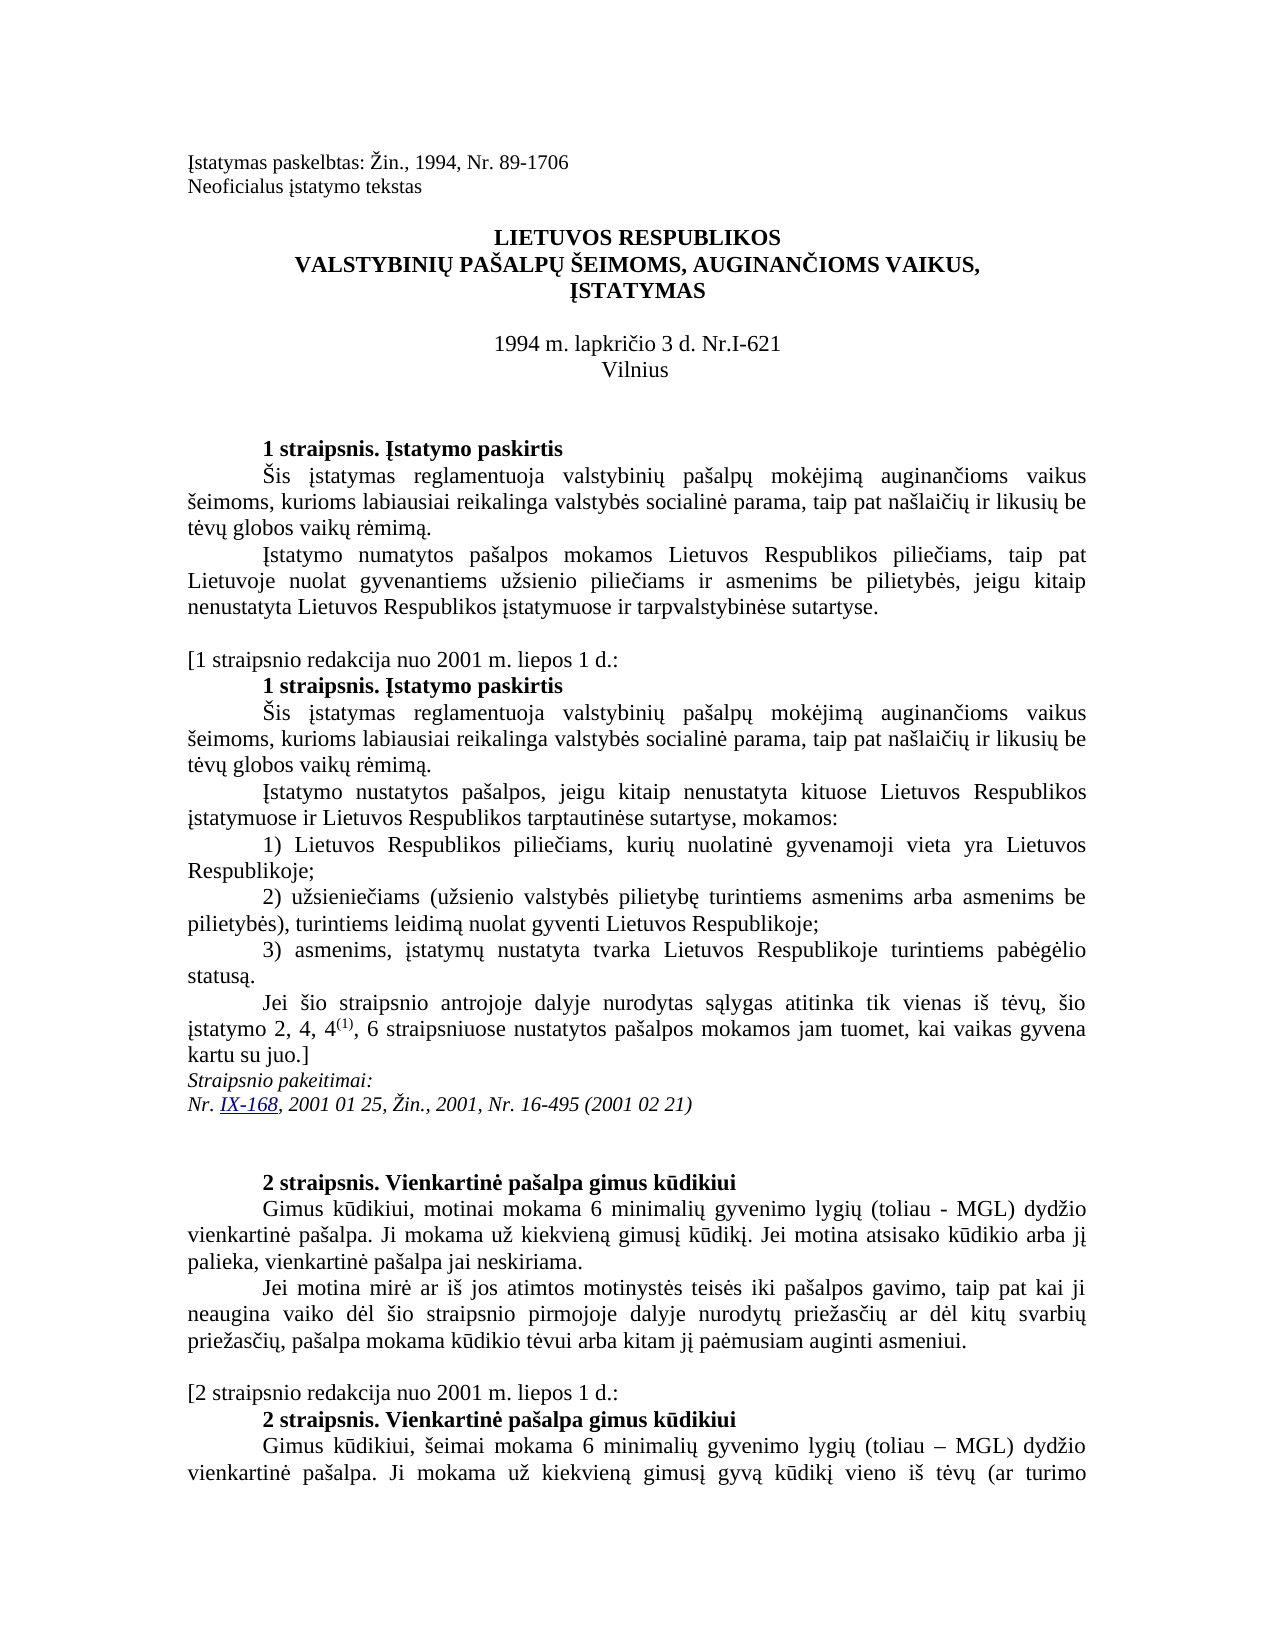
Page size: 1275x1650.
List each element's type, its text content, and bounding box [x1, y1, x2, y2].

text 1 straipsnis. Įstatymo paskirtis [187, 435, 1087, 462]
text Neoficialus įstatymo tekstas [187, 174, 1087, 198]
text LIETUVOS RESPUBLIKOS [187, 224, 1087, 251]
text VALSTYBINIŲ PAŠALPŲ ŠEIMOMS, AUGINANČIOMS VAIKUS, [187, 251, 1087, 277]
text Įstatymas paskelbtas: Žin., 1994, Nr. 89-1706 [187, 150, 1087, 174]
text 1) Lietuvos Respublikos piliečiams, kurių nuolatinė gyvenamoji vieta yra Lietuvos Respublikoje; [187, 831, 1087, 883]
text Šis įstatymas reglamentuoja valstybinių pašalpų mokėjimą auginančioms vaikus šeimoms, kurioms labiausiai reikalinga valstybės socialinė parama, taip pat našlaičių ir likusių be tėvų globos vaikų rėmimą. [187, 699, 1087, 778]
text [1 straipsnio redakcija nuo 2001 m. liepos 1 d.: [187, 646, 1087, 672]
text Įstatymo numatytos pašalpos mokamos Lietuvos Respublikos piliečiams, taip pat Lietuvoje nuolat gyvenantiems užsienio piliečiams ir asmenims be pilietybės, jeigu kitaip nenustatyta Lietuvos Respublikos įstatymuose ir tarpvalstybinėse sutartyse. [187, 541, 1087, 620]
text Šis įstatymas reglamentuoja valstybinių pašalpų mokėjimą auginančioms vaikus šeimoms, kurioms labiausiai reikalinga valstybės socialinė parama, taip pat našlaičių ir likusių be tėvų globos vaikų rėmimą. [187, 462, 1087, 541]
text ĮSTATYMAS [187, 277, 1087, 303]
text 2 straipsnis. Vienkartinė pašalpa gimus kūdikiui [187, 1406, 1087, 1432]
text Įstatymo nustatytos pašalpos, jeigu kitaip nenustatyta kituose Lietuvos Respublikos įstatymuose ir Lietuvos Respublikos tarptautinėse sutartyse, mokamos: [187, 778, 1087, 831]
text Vilnius [187, 356, 1087, 383]
text 2) užsieniečiams (užsienio valstybės pilietybę turintiems asmenims arba asmenims be pilietybės), turintiems leidimą nuolat gyventi Lietuvos Respublikoje; [187, 883, 1087, 936]
text Straipsnio pakeitimai: [187, 1068, 1087, 1092]
text Gimus kūdikiui, motinai mokama 6 minimalių gyvenimo lygių (toliau - MGL) dydžio vienkartinė pašalpa. Ji mokama už kiekvieną gimusį kūdikį. Jei motina atsisako kūdikio arba jį palieka, vienkartinė pašalpa jai neskiriama. [187, 1195, 1087, 1274]
text [2 straipsnio redakcija nuo 2001 m. liepos 1 d.: [187, 1379, 1087, 1406]
text Jei šio straipsnio antrojoje dalyje nurodytas sąlygas atitinka tik vienas iš tėvų, šio įstatymo 2, 4, 4(1), 6 straipsniuose nustatytos pašalpos mokamos jam tuomet, kai vaikas gyvena kartu su juo.] [187, 989, 1087, 1068]
text 1 straipsnis. Įstatymo paskirtis [187, 672, 1087, 699]
text 3) asmenims, įstatymų nustatyta tvarka Lietuvos Respublikoje turintiems pabėgėlio statusą. [187, 936, 1087, 989]
text Nr. IX-168, 2001 01 25, Žin., 2001, Nr. 16-495 (2001 02 21) [187, 1092, 1087, 1116]
text 2 straipsnis. Vienkartinė pašalpa gimus kūdikiui [187, 1169, 1087, 1195]
text Jei motina mirė ar iš jos atimtos motinystės teisės iki pašalpos gavimo, taip pat kai ji neaugina vaiko dėl šio straipsnio pirmojoje dalyje nurodytų priežasčių ar dėl kitų svarbių priežasčių, pašalpa mokama kūdikio tėvui arba kitam jį paėmusiam auginti asmeniui. [187, 1274, 1087, 1353]
text Gimus kūdikiui, šeimai mokama 6 minimalių gyvenimo lygių (toliau – MGL) dydžio vienkartinė pašalpa. Ji mokama už kiekvieną gimusį gyvą kūdikį vieno iš tėvų (ar turimo [187, 1432, 1087, 1485]
text 1994 m. lapkričio 3 d. Nr.I-621 [187, 330, 1087, 356]
